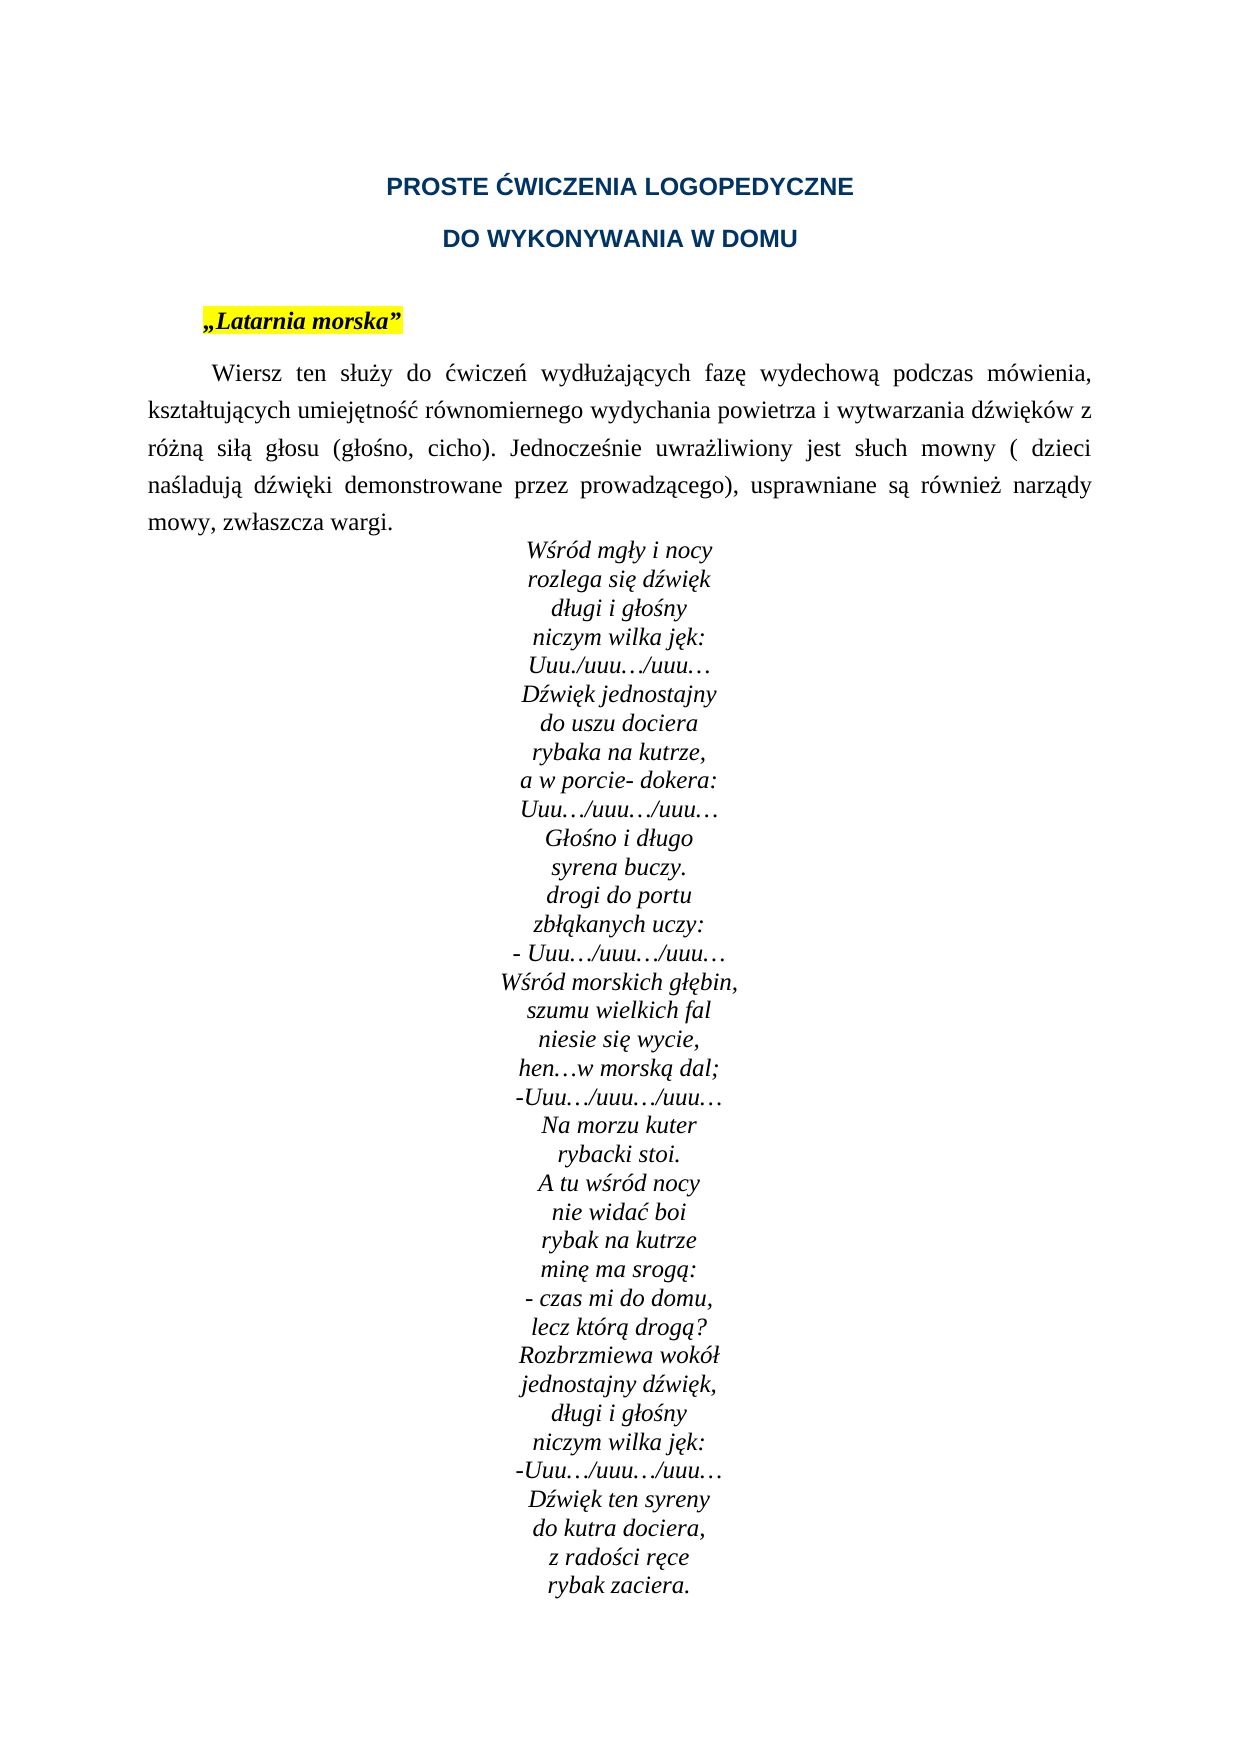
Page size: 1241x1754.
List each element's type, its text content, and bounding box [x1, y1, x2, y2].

text rybak na kutrze [148, 1226, 1093, 1254]
text DO WYKONYWANIA W DOMU [148, 216, 1093, 253]
text Wśród morskich głębin, [148, 967, 1093, 996]
text do kutra dociera, [148, 1513, 1093, 1542]
text hen…w morską dal; [148, 1053, 1093, 1082]
text z radości ręce [148, 1542, 1093, 1571]
text syrena buczy. [148, 852, 1093, 881]
text PROSTE ĆWICZENIA LOGOPEDYCZNE [148, 163, 1093, 200]
text lecz którą drogą? [148, 1312, 1093, 1341]
text minę ma srogą: [148, 1254, 1093, 1283]
text drogi do portu [148, 881, 1093, 909]
text Uuu…/uuu…/uuu… [148, 794, 1093, 823]
text do uszu dociera [148, 708, 1093, 737]
text - Uuu…/uuu…/uuu… [148, 938, 1093, 967]
text Głośno i długo [148, 823, 1093, 852]
text -Uuu…/uuu…/uuu… [148, 1456, 1093, 1484]
text rybak zaciera. [148, 1571, 1093, 1599]
text rozlega się dźwięk [148, 564, 1093, 593]
text Uuu./uuu…/uuu… [148, 651, 1093, 679]
text - czas mi do domu, [148, 1283, 1093, 1312]
text Wśród mgły i nocy [148, 536, 1093, 564]
text nie widać boi [148, 1197, 1093, 1226]
text długi i głośny [148, 1398, 1093, 1427]
text „Latarnia morska” [194, 306, 1093, 334]
text rybaka na kutrze, [148, 737, 1093, 766]
text A tu wśród nocy [148, 1168, 1093, 1197]
text a w porcie- dokera: [148, 766, 1093, 794]
text -Uuu…/uuu…/uuu… [148, 1082, 1093, 1111]
text Dźwięk jednostajny [148, 679, 1093, 708]
text Na morzu kuter [148, 1111, 1093, 1139]
text niczym wilka jęk: [148, 1427, 1093, 1456]
text szumu wielkich fal [148, 996, 1093, 1024]
text niesie się wycie, [148, 1024, 1093, 1053]
text niczym wilka jęk: [148, 622, 1093, 651]
text Rozbrzmiewa wokół [148, 1341, 1093, 1369]
text Wiersz ten służy do ćwiczeń wydłużających fazę wydechową podczas mówienia, kształtujących umiejętność równomiernego wydychania powietrza i wytwarzania dźwięków z różną siłą głosu (głośno, cicho). Jednocześnie uwrażliwiony jest słuch mowny ( dzieci naśladują dźwięki demonstrowane przez prowadzącego), usprawniane są również narządy mowy, zwłaszcza wargi. [148, 350, 1093, 536]
text jednostajny dźwięk, [148, 1369, 1093, 1398]
text Dźwięk ten syreny [148, 1484, 1093, 1513]
text zbłąkanych uczy: [148, 909, 1093, 938]
text rybacki stoi. [148, 1139, 1093, 1168]
text długi i głośny [148, 593, 1093, 622]
